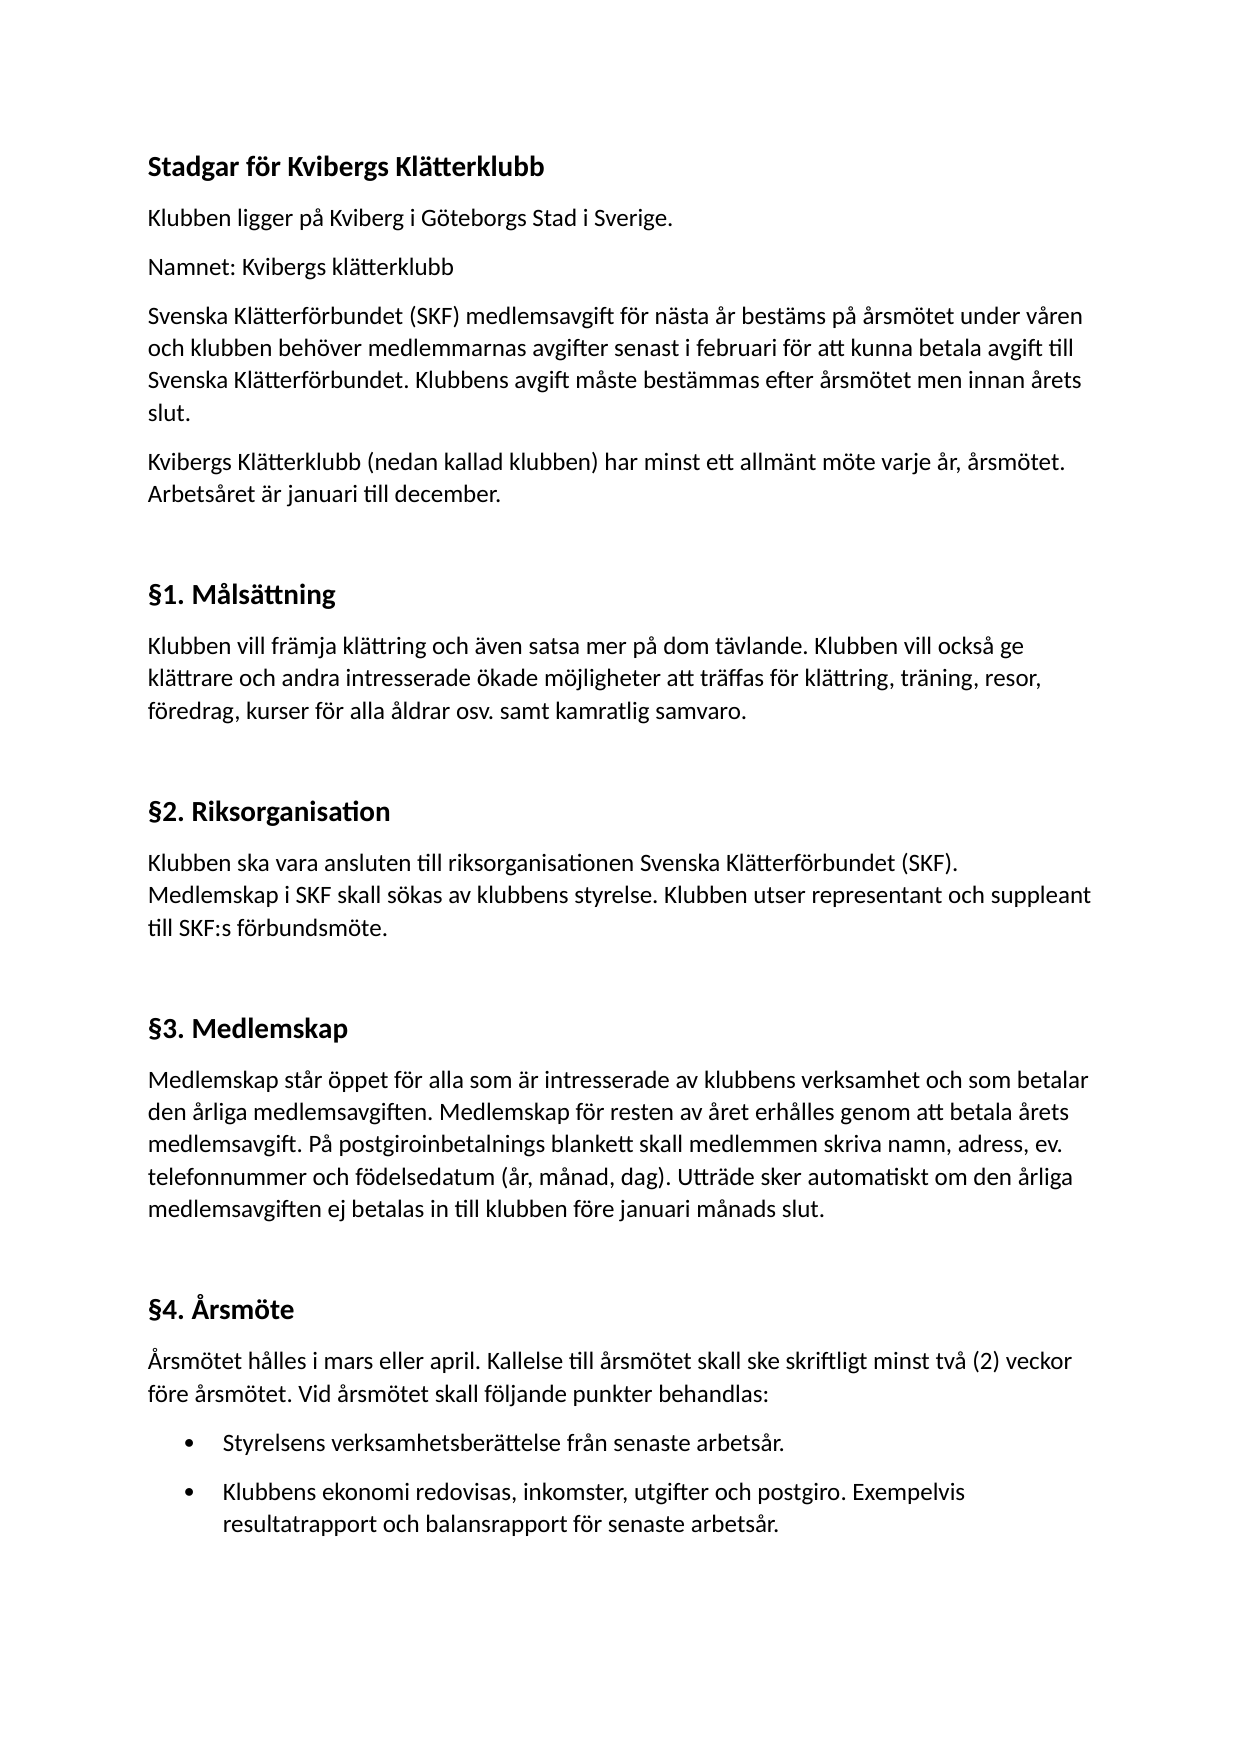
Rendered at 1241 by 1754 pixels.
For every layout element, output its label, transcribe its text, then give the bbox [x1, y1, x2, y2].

text §4. Årsmöte [148, 1291, 1093, 1327]
text Årsmötet hålles i mars eller april. Kallelse till årsmötet skall ske skriftligt minst två (2) veckor före årsmötet. Vid årsmötet skall följande punkter behandlas: [148, 1346, 1093, 1408]
text Medlemskap står öppet för alla som är intresserade av klubbens verksamhet och som betalar den årliga medlemsavgiften. Medlemskap för resten av året erhålles genom att betala årets medlemsavgift. På postgiroinbetalnings blankett skall medlemmen skriva namn, adress, ev. telefonnummer och födelsedatum (år, månad, dag). Utträde sker automatiskt om den årliga medlemsavgiften ej betalas in till klubben före januari månads slut. [148, 1064, 1093, 1224]
list Klubbens ekonomi redovisas, inkomster, utgifter och postgiro. Exempelvis resultatrapport och balansrapport för senaste arbetsår. [185, 1476, 1093, 1538]
text Klubben ligger på Kviberg i Göteborgs Stad i Sverige. [148, 202, 1093, 232]
list Styrelsens verksamhetsberättelse från senaste arbetsår. [185, 1427, 1093, 1457]
text §1. Målsättning [148, 576, 1093, 612]
text Klubben ska vara ansluten till riksorganisationen Svenska Klätterförbundet (SKF). Medlemskap i SKF skall sökas av klubbens styrelse. Klubben utser representant och suppleant till SKF:s förbundsmöte. [148, 847, 1093, 942]
text Svenska Klätterförbundet (SKF) medlemsavgift för nästa år bestäms på årsmötet under våren och klubben behöver medlemmarnas avgifter senast i februari för att kunna betala avgift till Svenska Klätterförbundet. Klubbens avgift måste bestämmas efter årsmötet men innan årets slut. [148, 300, 1093, 427]
text §2. Riksorganisation [148, 793, 1093, 828]
text Namnet: Kvibergs klätterklubb [148, 251, 1093, 281]
text Klubben vill främja klättring och även satsa mer på dom tävlande. Klubben vill också ge klättrare och andra intresserade ökade möjligheter att träffas för klättring, träning, resor, föredrag, kurser för alla åldrar osv. samt kamratlig samvaro. [148, 630, 1093, 725]
text Stadgar för Kvibergs Klätterklubb [148, 148, 1093, 183]
text Kvibergs Klätterklubb (nedan kallad klubben) har minst ett allmänt möte varje år, årsmötet. Arbetsåret är januari till december. [148, 446, 1093, 508]
text §3. Medlemskap [148, 1010, 1093, 1045]
